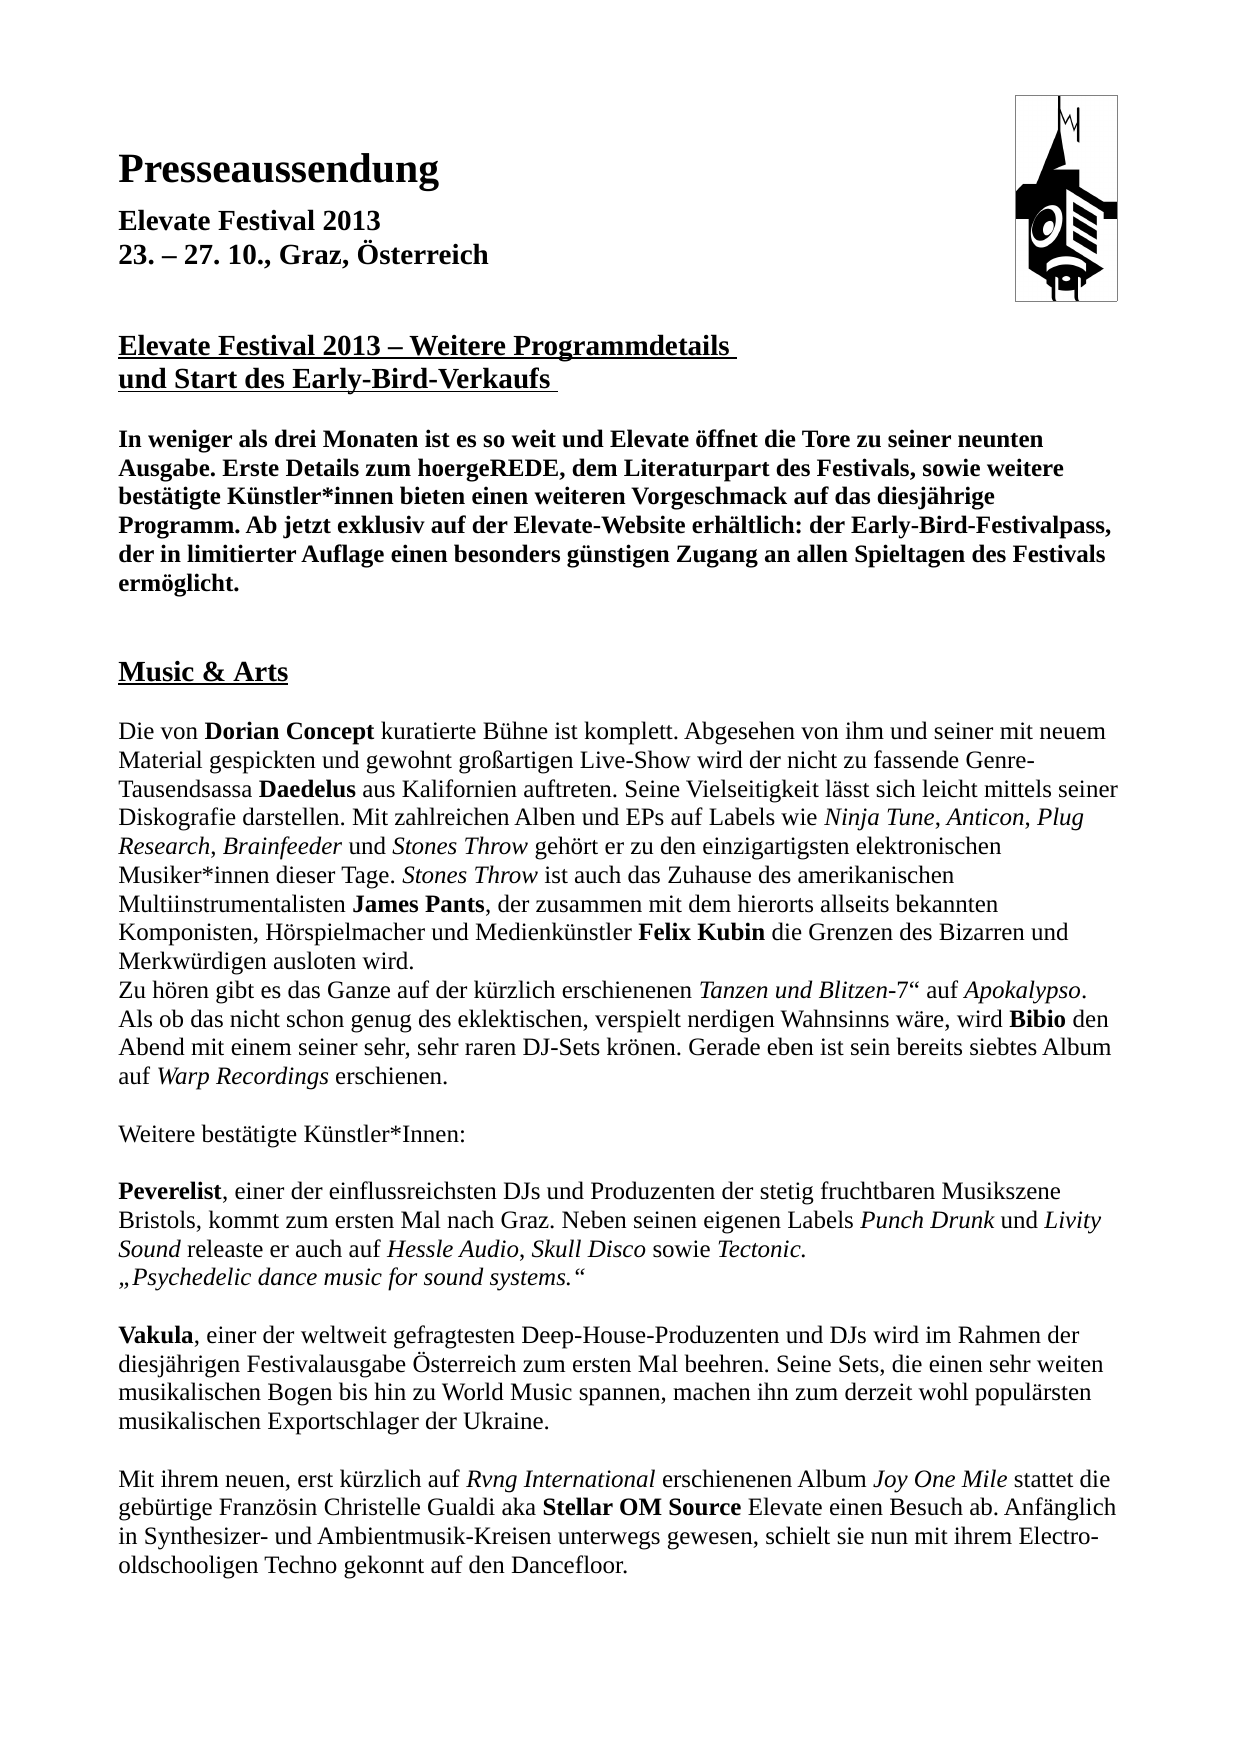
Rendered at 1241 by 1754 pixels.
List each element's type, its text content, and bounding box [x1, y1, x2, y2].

picture [1016, 96, 1117, 301]
text „Psychedelic dance music for sound systems.“ [118, 1262, 1122, 1291]
text Elevate Festival 2013 23. – 27. 10., Graz, Österreich [118, 203, 1015, 299]
text Weitere bestätigte Künstler*Innen: [118, 1119, 1122, 1147]
subtitle Presseaussendung [118, 143, 1015, 191]
text Peverelist, einer der einflussreichsten DJs und Produzenten der stetig fruchtbaren Musikszene Bristols, kommt zum ersten Mal nach Graz. Neben seinen eigenen Labels Punch Drunk und Livity Sound releaste er auch auf Hessle Audio, Skull Disco sowie Tectonic. [118, 1176, 1122, 1262]
text Mit ihrem neuen, erst kürzlich auf Rvng International erschienenen Album Joy One Mile stattet die gebürtige Französin Christelle Gualdi aka Stellar OM Source Elevate einen Besuch ab. Anfänglich in Synthesizer- und Ambientmusik-Kreisen unterwegs gewesen, schielt sie nun mit ihrem Electro- oldschooligen Techno gekonnt auf den Dancefloor. [118, 1464, 1122, 1579]
text Elevate Festival 2013 – Weitere Programmdetails und Start des Early-Bird-Verkaufs [118, 328, 1122, 395]
text Die von Dorian Concept kuratierte Bühne ist komplett. Abgesehen von ihm und seiner mit neuem Material gespickten und gewohnt großartigen Live-Show wird der nicht zu fassende Genre-Tausendsassa Daedelus aus Kalifornien auftreten. Seine Vielseitigkeit lässt sich leicht mittels seiner Diskografie darstellen. Mit zahlreichen Alben und EPs auf Labels wie Ninja Tune, Anticon, Plug Research, Brainfeeder und Stones Throw gehört er zu den einzigartigsten elektronischen Musiker*innen dieser Tage. Stones Throw ist auch das Zuhause des amerikanischen Multiinstrumentalisten James Pants, der zusammen mit dem hierorts allseits bekannten Komponisten, Hörspielmacher und Medienkünstler Felix Kubin die Grenzen des Bizarren und Merkwürdigen ausloten wird. [118, 716, 1122, 975]
text Als ob das nicht schon genug des eklektischen, verspielt nerdigen Wahnsinns wäre, wird Bibio den Abend mit einem seiner sehr, sehr raren DJ-Sets krönen. Gerade eben ist sein bereits siebtes Album auf Warp Recordings erschienen. [118, 1004, 1122, 1090]
text In weniger als drei Monaten ist es so weit und Elevate öffnet die Tore zu seiner neunten Ausgabe. Erste Details zum hoergeREDE, dem Literaturpart des Festivals, sowie weitere bestätigte Künstler*innen bieten einen weiteren Vorgeschmack auf das diesjährige Programm. Ab jetzt exklusiv auf der Elevate-Website erhältlich: der Early-Bird-Festivalpass, der in limitierter Auflage einen besonders günstigen Zugang an allen Spieltagen des Festivals ermöglicht. [118, 424, 1122, 596]
text Zu hören gibt es das Ganze auf der kürzlich erschienenen Tanzen und Blitzen-7“ auf Apokalypso. [118, 975, 1122, 1004]
text Vakula, einer der weltweit gefragtesten Deep-House-Produzenten und DJs wird im Rahmen der diesjährigen Festivalausgabe Österreich zum ersten Mal beehren. Seine Sets, die einen sehr weiten musikalischen Bogen bis hin zu World Music spannen, machen ihn zum derzeit wohl populärsten musikalischen Exportschlager der Ukraine. [118, 1320, 1122, 1435]
text Music & Arts [118, 654, 1122, 687]
